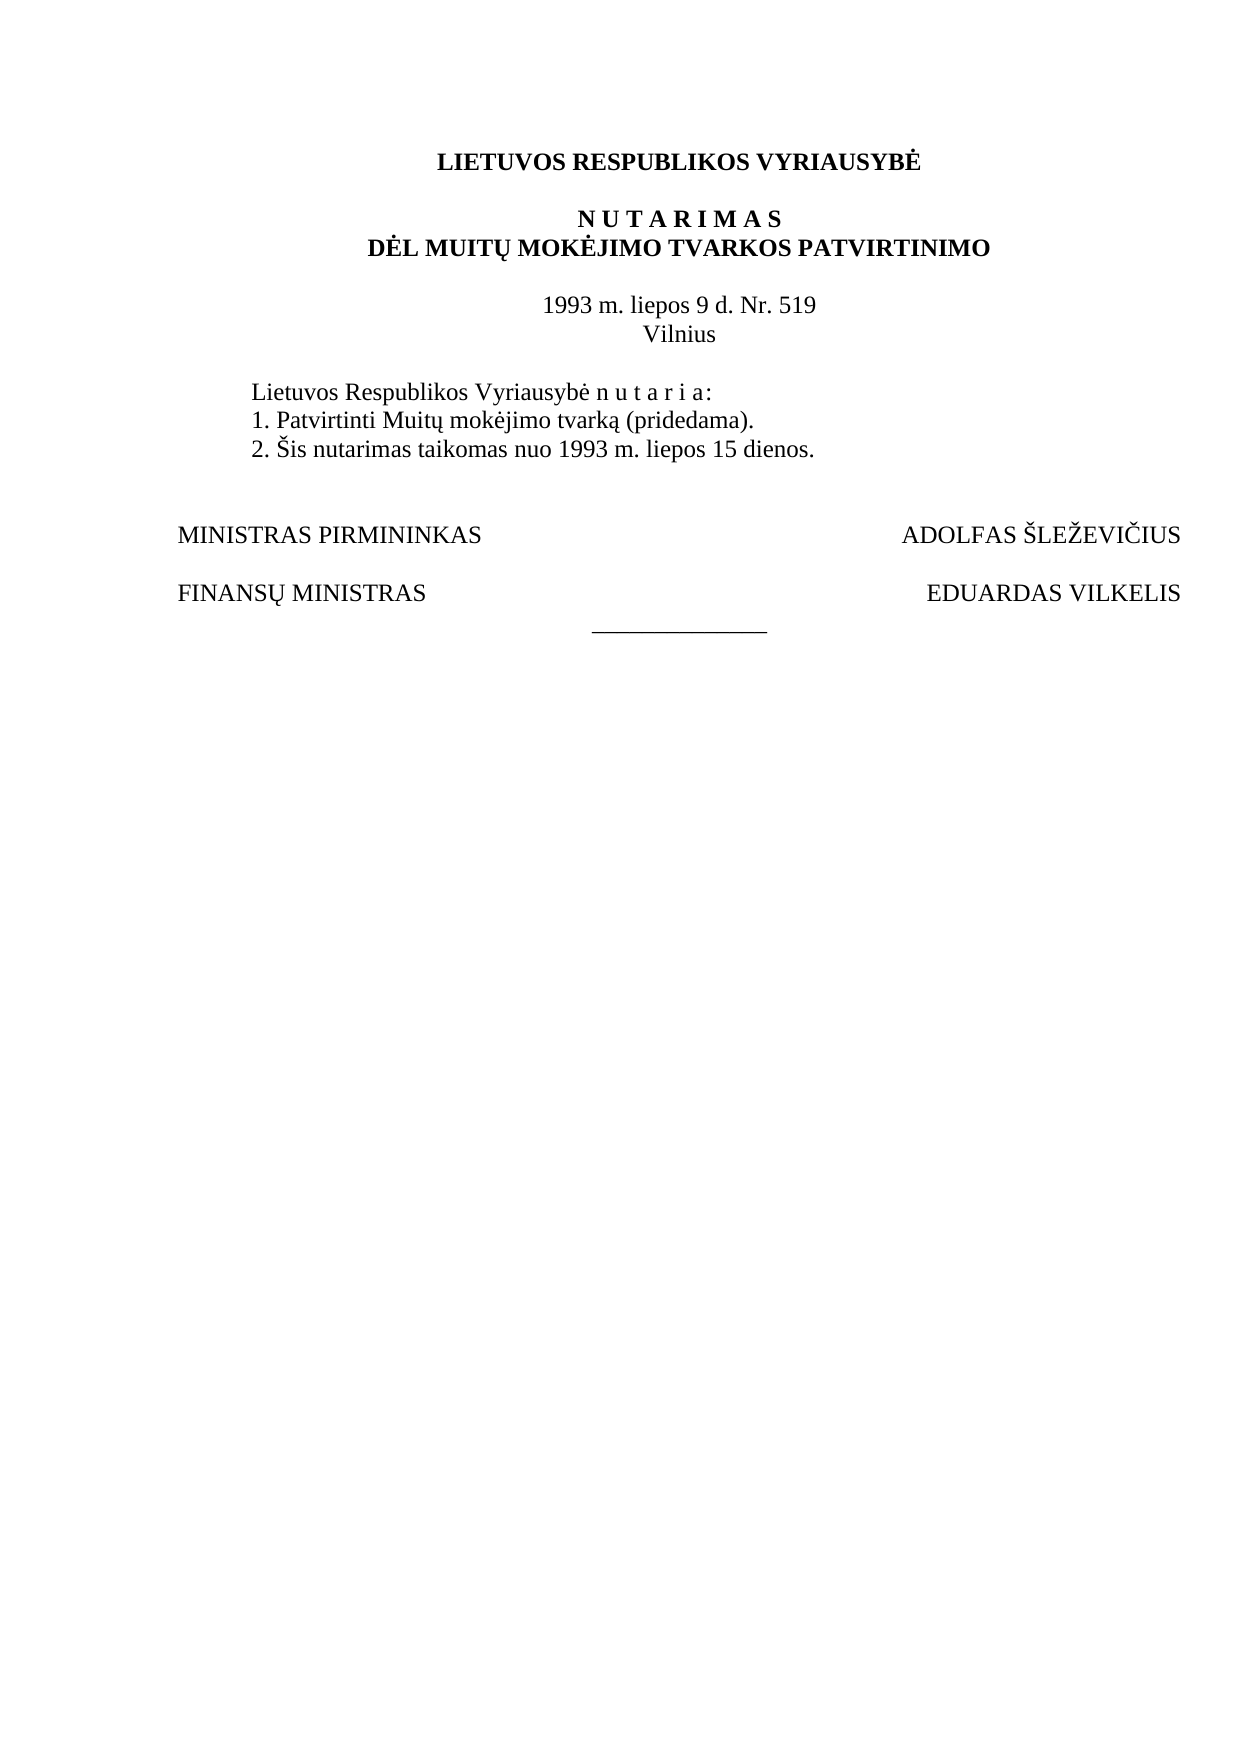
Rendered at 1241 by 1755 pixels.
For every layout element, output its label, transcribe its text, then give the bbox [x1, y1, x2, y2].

text 2. Šis nutarimas taikomas nuo 1993 m. liepos 15 dienos. [177, 434, 1181, 463]
text N U T A R I M A S [177, 204, 1181, 233]
text Lietuvos Respublikos Vyriausybė nutaria: [177, 377, 1181, 406]
text LIETUVOS RESPUBLIKOS VYRIAUSYBĖ [177, 147, 1181, 176]
text 1993 m. liepos 9 d. Nr. 519 [177, 291, 1181, 319]
text MINISTRAS PIRMININKAS ADOLFAS ŠLEŽEVIČIUS [177, 521, 1181, 549]
text Vilnius [177, 319, 1181, 348]
text 1. Patvirtinti Muitų mokėjimo tvarką (pridedama). [177, 406, 1181, 434]
text DĖL MUITŲ MOKĖJIMO TVARKOS PATVIRTINIMO [177, 233, 1181, 262]
text FINANSŲ MINISTRAS EDUARDAS VILKELIS [177, 578, 1181, 607]
text ______________ [177, 607, 1181, 636]
